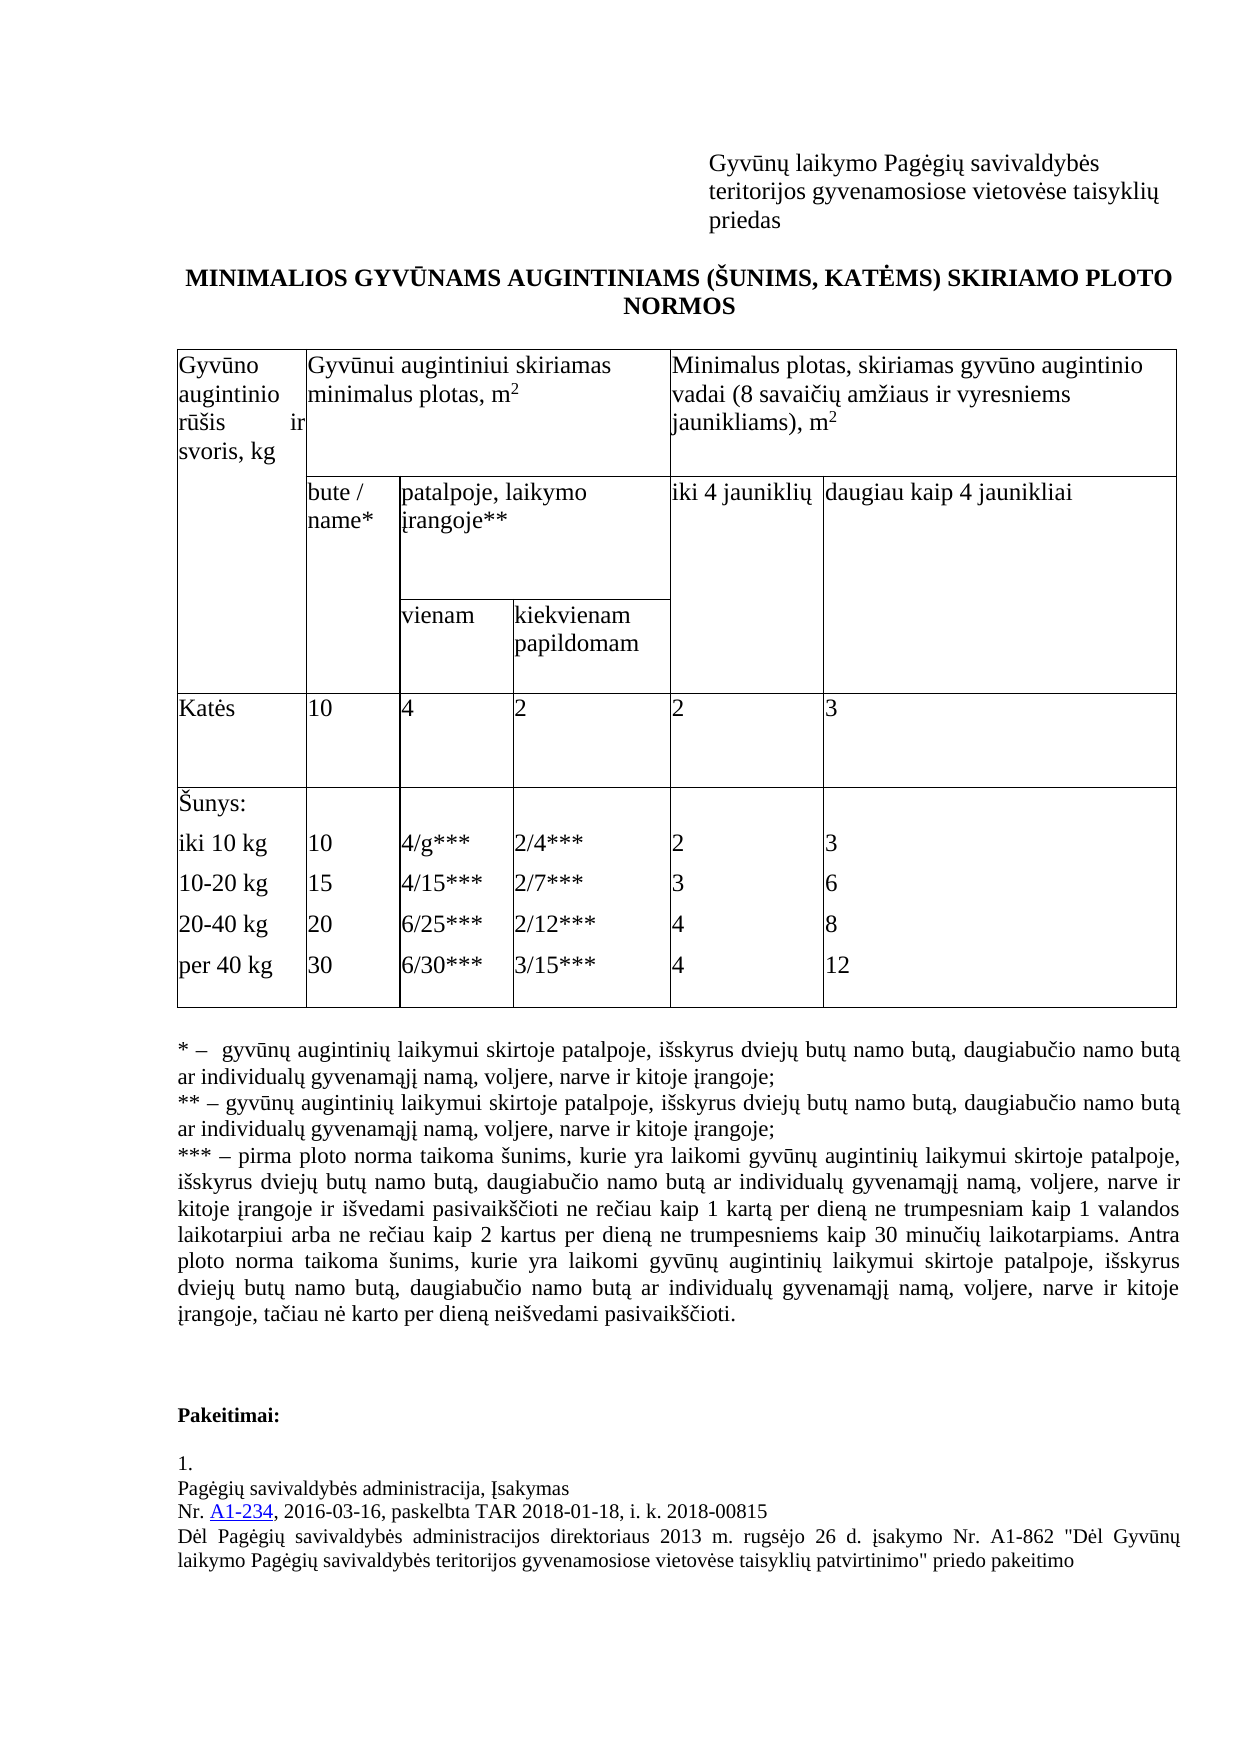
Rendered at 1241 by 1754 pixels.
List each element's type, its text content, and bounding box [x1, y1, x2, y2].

table_cell Katės [178, 694, 306, 787]
table_cell 4 [401, 694, 513, 787]
text teritorijos gyvenamosiose vietovėse taisyklių [709, 176, 1181, 205]
table_cell 3 [671, 868, 823, 909]
table_cell patalpoje, laikymo įrangoje** [401, 477, 670, 599]
text Dėl Pagėgių savivaldybės administracijos direktoriaus 2013 m. rugsėjo 26 d. įsakymo Nr. A1-862 "Dėl Gyvūnų laikymo Pagėgių savivaldybės teritorijos gyvenamosiose vietovėse taisyklių patvirtinimo" priedo pakeitimo [177, 1523, 1181, 1572]
table_cell 3 [824, 694, 1176, 787]
table_cell 2 [514, 694, 670, 787]
table_cell 10-20 kg [178, 868, 306, 909]
table_cell 2/4*** [514, 828, 670, 868]
table_cell [824, 788, 1176, 828]
table_cell 2 [671, 694, 823, 787]
table_cell 30 [307, 950, 399, 1007]
table_cell 12 [824, 950, 1176, 1007]
table_cell 2/7*** [514, 868, 670, 909]
table_cell kiekvienam papildomam [514, 600, 670, 692]
table_cell 4 [671, 950, 823, 1007]
text Pakeitimai: [177, 1403, 1181, 1427]
table_cell [671, 788, 823, 828]
table_cell 4/15*** [401, 868, 513, 909]
table_cell 3/15*** [514, 950, 670, 1007]
text Gyvūnų laikymo Pagėgių savivaldybės [709, 148, 1181, 176]
text * – gyvūnų augintinių laikymui skirtoje patalpoje, išskyrus dviejų butų namo butą, daugiabučio namo butą ar individualų gyvenamąjį namą, voljere, narve ir kitoje įrangoje; [177, 1036, 1181, 1089]
text priedas [709, 205, 1181, 234]
table_cell 10 [307, 694, 399, 787]
text ** – gyvūnų augintinių laikymui skirtoje patalpoje, išskyrus dviejų butų namo butą, daugiabučio namo butą ar individualų gyvenamąjį namą, voljere, narve ir kitoje įrangoje; [177, 1089, 1181, 1142]
table_cell 2 [671, 828, 823, 868]
table_cell [514, 788, 670, 828]
table_header Gyvūnui augintiniui skiriamas minimalus plotas, m2 [307, 350, 670, 476]
table_cell 10 [307, 828, 399, 868]
table_cell 4/g*** [401, 828, 513, 868]
text 1. [177, 1451, 1181, 1475]
table_cell iki 4 jauniklių [671, 477, 823, 692]
table_cell 6/25*** [401, 909, 513, 950]
table_cell 20 [307, 909, 399, 950]
table_cell vienam [401, 600, 513, 692]
table_cell [401, 788, 513, 828]
table_header Gyvūno augintinio rūšis ir svoris, kg [178, 350, 306, 692]
table_cell 8 [824, 909, 1176, 950]
text *** – pirma ploto norma taikoma šunims, kurie yra laikomi gyvūnų augintinių laikymui skirtoje patalpoje, išskyrus dviejų butų namo butą, daugiabučio namo butą ar individualų gyvenamąjį namą, voljere, narve ir kitoje įrangoje ir išvedami pasivaikščioti ne rečiau kaip 1 kartą per dieną ne trumpesniam kaip 1 valandos laikotarpiui arba ne rečiau kaip 2 kartus per dieną ne trumpesniems kaip 30 minučių laikotarpiams. Antra ploto norma taikoma šunims, kurie yra laikomi gyvūnų augintinių laikymui skirtoje patalpoje, išskyrus dviejų butų namo butą, daugiabučio namo butą ar individualų gyvenamąjį namą, voljere, narve ir kitoje įrangoje, tačiau nė karto per dieną neišvedami pasivaikščioti. [177, 1142, 1181, 1326]
table_cell Šunys: [178, 788, 306, 828]
text MINIMALIOS GYVŪNAMS AUGINTINIAMS (ŠUNIMS, KATĖMS) SKIRIAMO PLOTO NORMOS [177, 263, 1181, 320]
table_cell 3 [824, 828, 1176, 868]
table_cell per 40 kg [178, 950, 306, 1007]
table_cell 4 [671, 909, 823, 950]
table_cell bute / name* [307, 477, 399, 692]
table_cell 2/12*** [514, 909, 670, 950]
table_cell daugiau kaip 4 jaunikliai [824, 477, 1176, 692]
table_cell 15 [307, 868, 399, 909]
table_cell 6 [824, 868, 1176, 909]
text Nr. A1-234, 2016-03-16, paskelbta TAR 2018-01-18, i. k. 2018-00815 [177, 1499, 1181, 1523]
table_cell iki 10 kg [178, 828, 306, 868]
table_cell 6/30*** [401, 950, 513, 1007]
table_cell [307, 788, 399, 828]
table_header Minimalus plotas, skiriamas gyvūno augintinio vadai (8 savaičių amžiaus ir vyresniems jaunikliams), m2 [671, 350, 1176, 476]
table_cell 20-40 kg [178, 909, 306, 950]
text Pagėgių savivaldybės administracija, Įsakymas [177, 1475, 1181, 1499]
